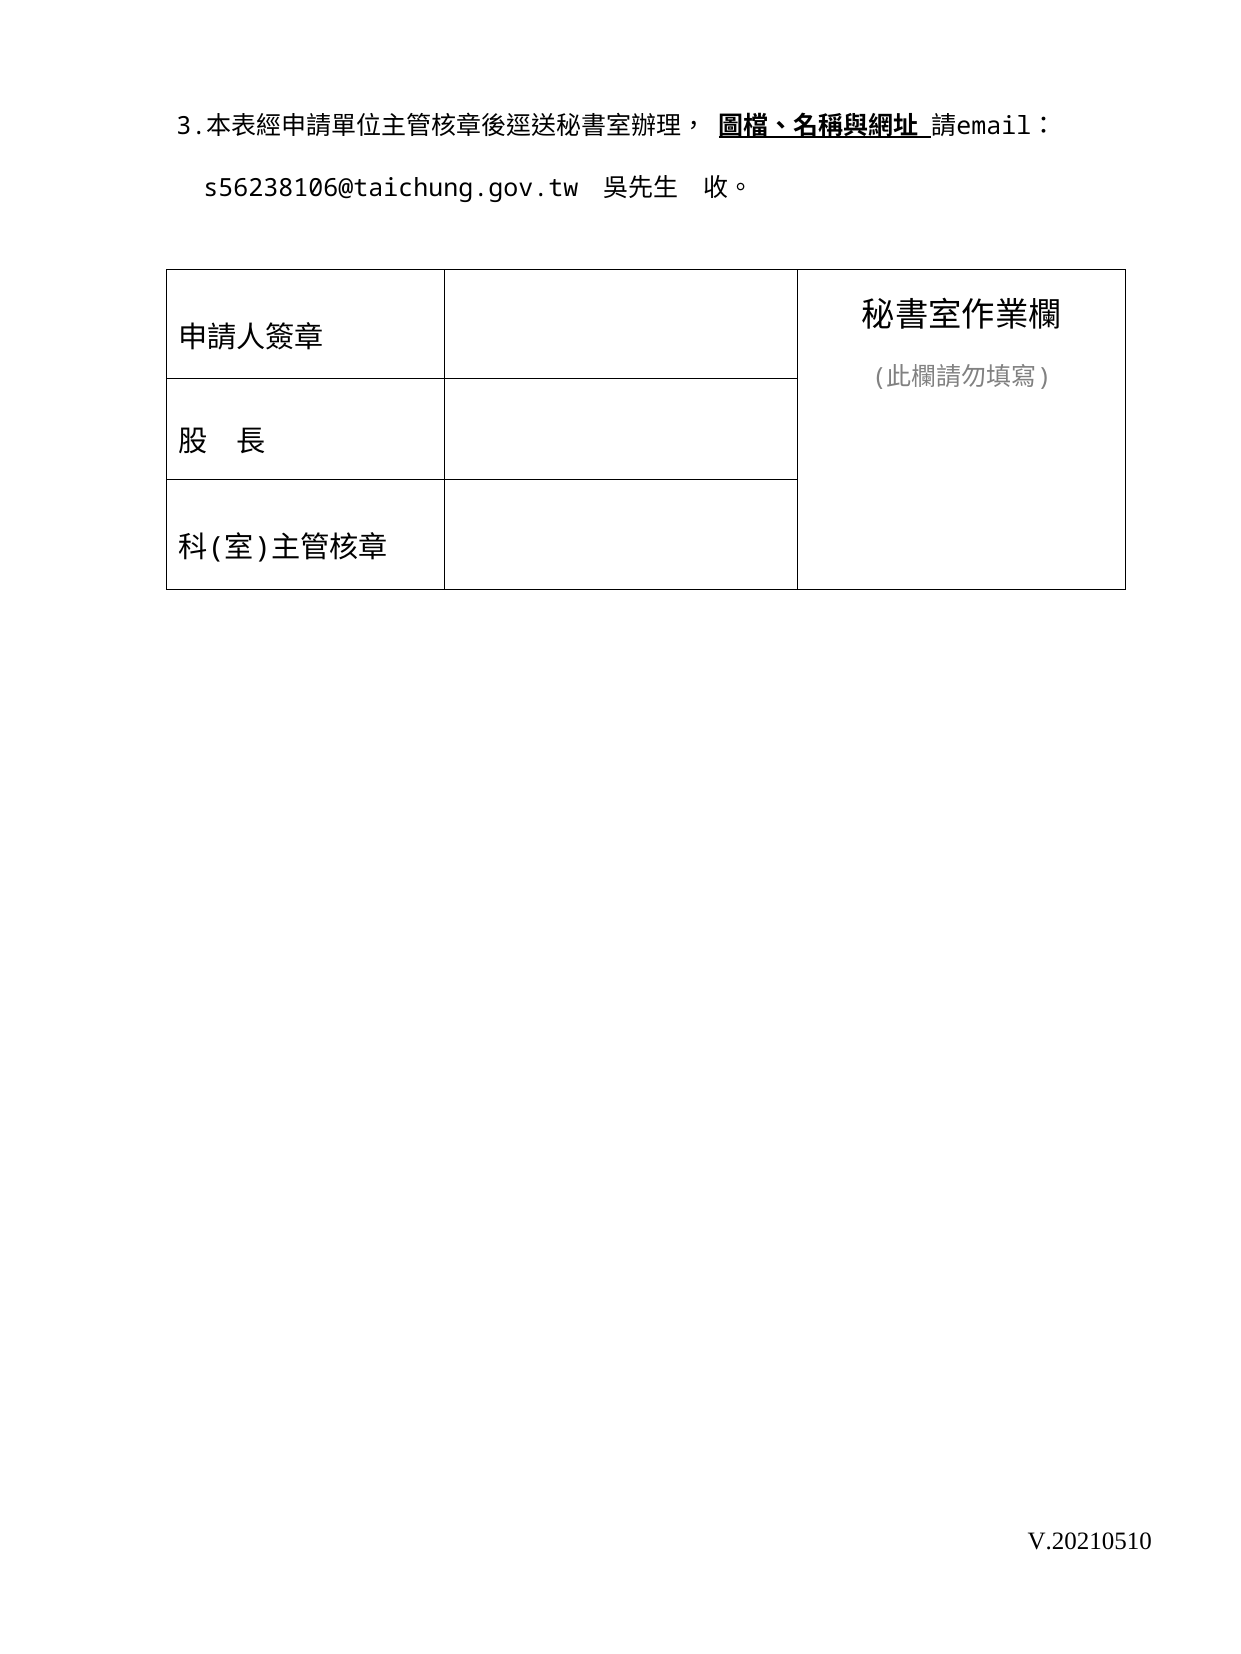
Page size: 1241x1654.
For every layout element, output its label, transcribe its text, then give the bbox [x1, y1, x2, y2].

table_cell [445, 480, 797, 589]
table_cell 股 長 [167, 379, 444, 478]
table_cell 科(室)主管核章 [167, 480, 444, 589]
table_cell [445, 379, 797, 478]
table_header 秘書室作業欄 (此欄請勿填寫) [798, 270, 1125, 589]
table_header 申請人簽章 [167, 270, 444, 378]
table_header [445, 270, 797, 378]
text 3.本表經申請單位主管核章後逕送秘書室辦理， 圖檔、名稱與網址 請email：s56238106@taichung.gov.tw 吳先生 收。 [176, 82, 1152, 207]
